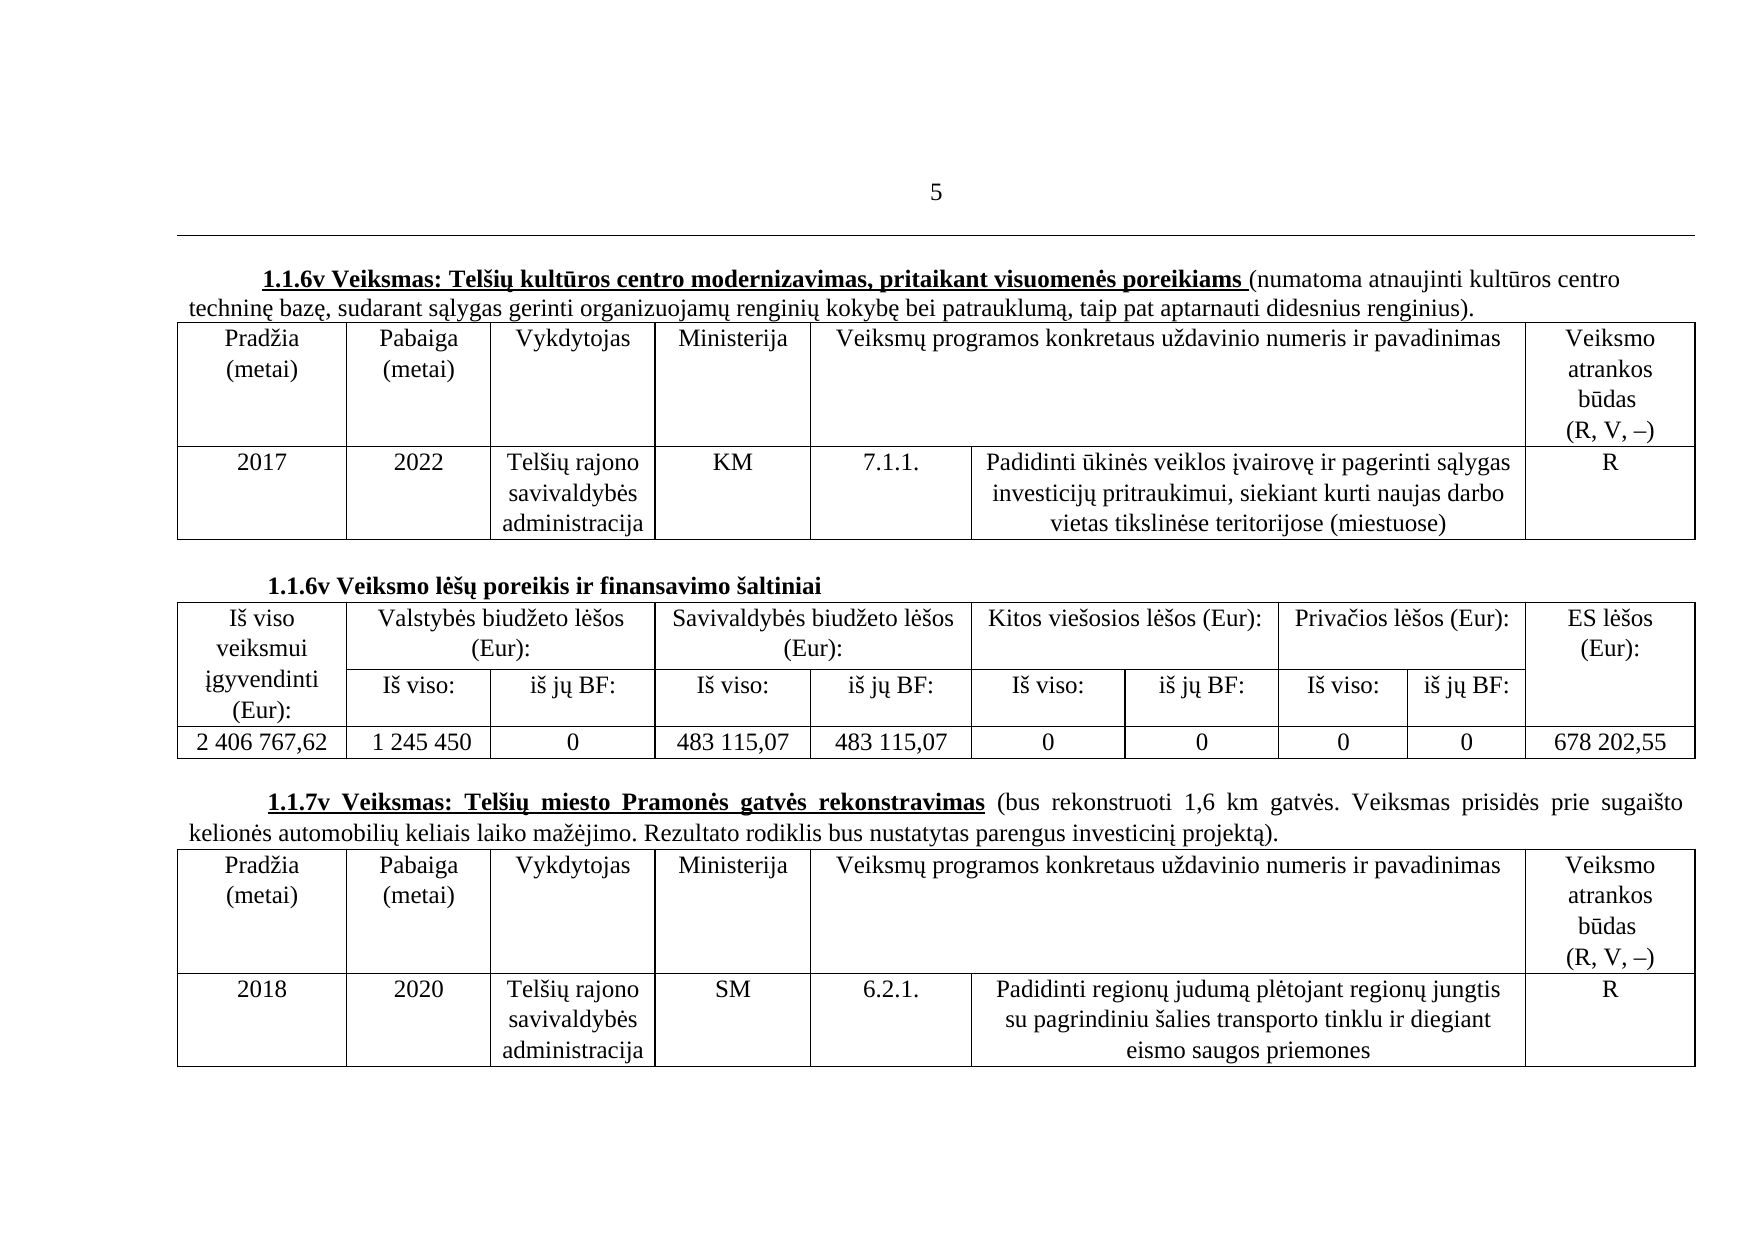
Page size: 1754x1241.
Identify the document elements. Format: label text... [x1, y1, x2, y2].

table_cell Valstybės biudžeto lėšos (Eur): [347, 603, 654, 669]
table_cell Iš viso veiksmui įgyvendinti (Eur): [178, 603, 346, 726]
table_cell Pradžia (metai) [178, 850, 346, 973]
table_cell Pabaiga (metai) [347, 850, 490, 973]
table_cell 2018 [178, 974, 346, 1066]
table_cell Vykdytojas [491, 850, 654, 973]
table_cell 0 [972, 727, 1124, 757]
table_cell Pabaiga (metai) [347, 323, 490, 446]
table_cell 1.1.6v Veiksmas: Telšių kultūros centro modernizavimas, pritaikant visuomenės poreikiams (numatoma atnaujinti kultūros centro techninę bazę, sudarant sąlygas gerinti organizuojamų renginių kokybę bei patrauklumą, taip pat aptarnauti didesnius renginius). [177, 236, 1695, 322]
table_cell Padidinti ūkinės veiklos įvairovę ir pagerinti sąlygas investicijų pritraukimui, siekiant kurti naujas darbo vietas tikslinėse teritorijose (miestuose) [972, 447, 1525, 539]
table_cell 483 115,07 [656, 727, 810, 757]
table_cell Iš viso: [1279, 670, 1407, 726]
table_cell KM [656, 447, 810, 539]
table_cell Ministerija [656, 850, 810, 973]
table_cell 0 [491, 727, 654, 757]
table_cell iš jų BF: [1408, 670, 1525, 726]
table_cell R [1526, 447, 1694, 539]
table_cell 678 202,55 [1526, 727, 1694, 757]
table_cell Pradžia (metai) [178, 323, 346, 446]
table_cell 2017 [178, 447, 346, 539]
table_cell 0 [1126, 727, 1278, 757]
table_cell 2 406 767,62 [178, 727, 346, 757]
table_cell Kitos viešosios lėšos (Eur): [972, 603, 1278, 669]
table_cell 2020 [347, 974, 490, 1066]
table_cell 1 245 450 [347, 727, 490, 757]
table_cell Iš viso: [972, 670, 1124, 726]
table_cell 7.1.1. [811, 447, 971, 539]
table_cell Savivaldybės biudžeto lėšos (Eur): [656, 603, 971, 669]
table_cell 2022 [347, 447, 490, 539]
table_cell SM [656, 974, 810, 1066]
table_cell Padidinti regionų judumą plėtojant regionų jungtis su pagrindiniu šalies transporto tinklu ir diegiant eismo saugos priemones [972, 974, 1525, 1066]
table_cell Telšių rajono savivaldybės administracija [491, 447, 654, 539]
table_cell 483 115,07 [811, 727, 971, 757]
table_cell Ministerija [656, 323, 810, 446]
table_cell Iš viso: [347, 670, 490, 726]
table_cell iš jų BF: [491, 670, 654, 726]
table_cell Privačios lėšos (Eur): [1279, 603, 1525, 669]
table_cell R [1526, 974, 1694, 1066]
table_cell Veiksmų programos konkretaus uždavinio numeris ir pavadinimas [811, 323, 1525, 446]
table_cell ES lėšos (Eur): [1526, 603, 1694, 726]
table_cell Veiksmo atrankos būdas (R, V, –) [1526, 323, 1694, 446]
table_cell Veiksmo atrankos būdas (R, V, –) [1526, 850, 1694, 973]
table_cell Telšių rajono savivaldybės administracija [491, 974, 654, 1066]
table_cell 0 [1279, 727, 1407, 757]
table_cell 1.1.7v Veiksmas: Telšių miesto Pramonės gatvės rekonstravimas (bus rekonstruoti 1,6 km gatvės. Veiksmas prisidės prie sugaišto kelionės automobilių keliais laiko mažėjimo. Rezultato rodiklis bus nustatytas parengus investicinį projektą). [177, 759, 1695, 849]
table_cell iš jų BF: [1126, 670, 1278, 726]
table_cell 0 [1408, 727, 1525, 757]
table_cell Veiksmų programos konkretaus uždavinio numeris ir pavadinimas [811, 850, 1525, 973]
table_cell iš jų BF: [811, 670, 971, 726]
table_cell Iš viso: [656, 670, 810, 726]
table_cell 6.2.1. [811, 974, 971, 1066]
table_cell Vykdytojas [491, 323, 654, 446]
table_cell 1.1.6v Veiksmo lėšų poreikis ir finansavimo šaltiniai [177, 540, 1695, 602]
